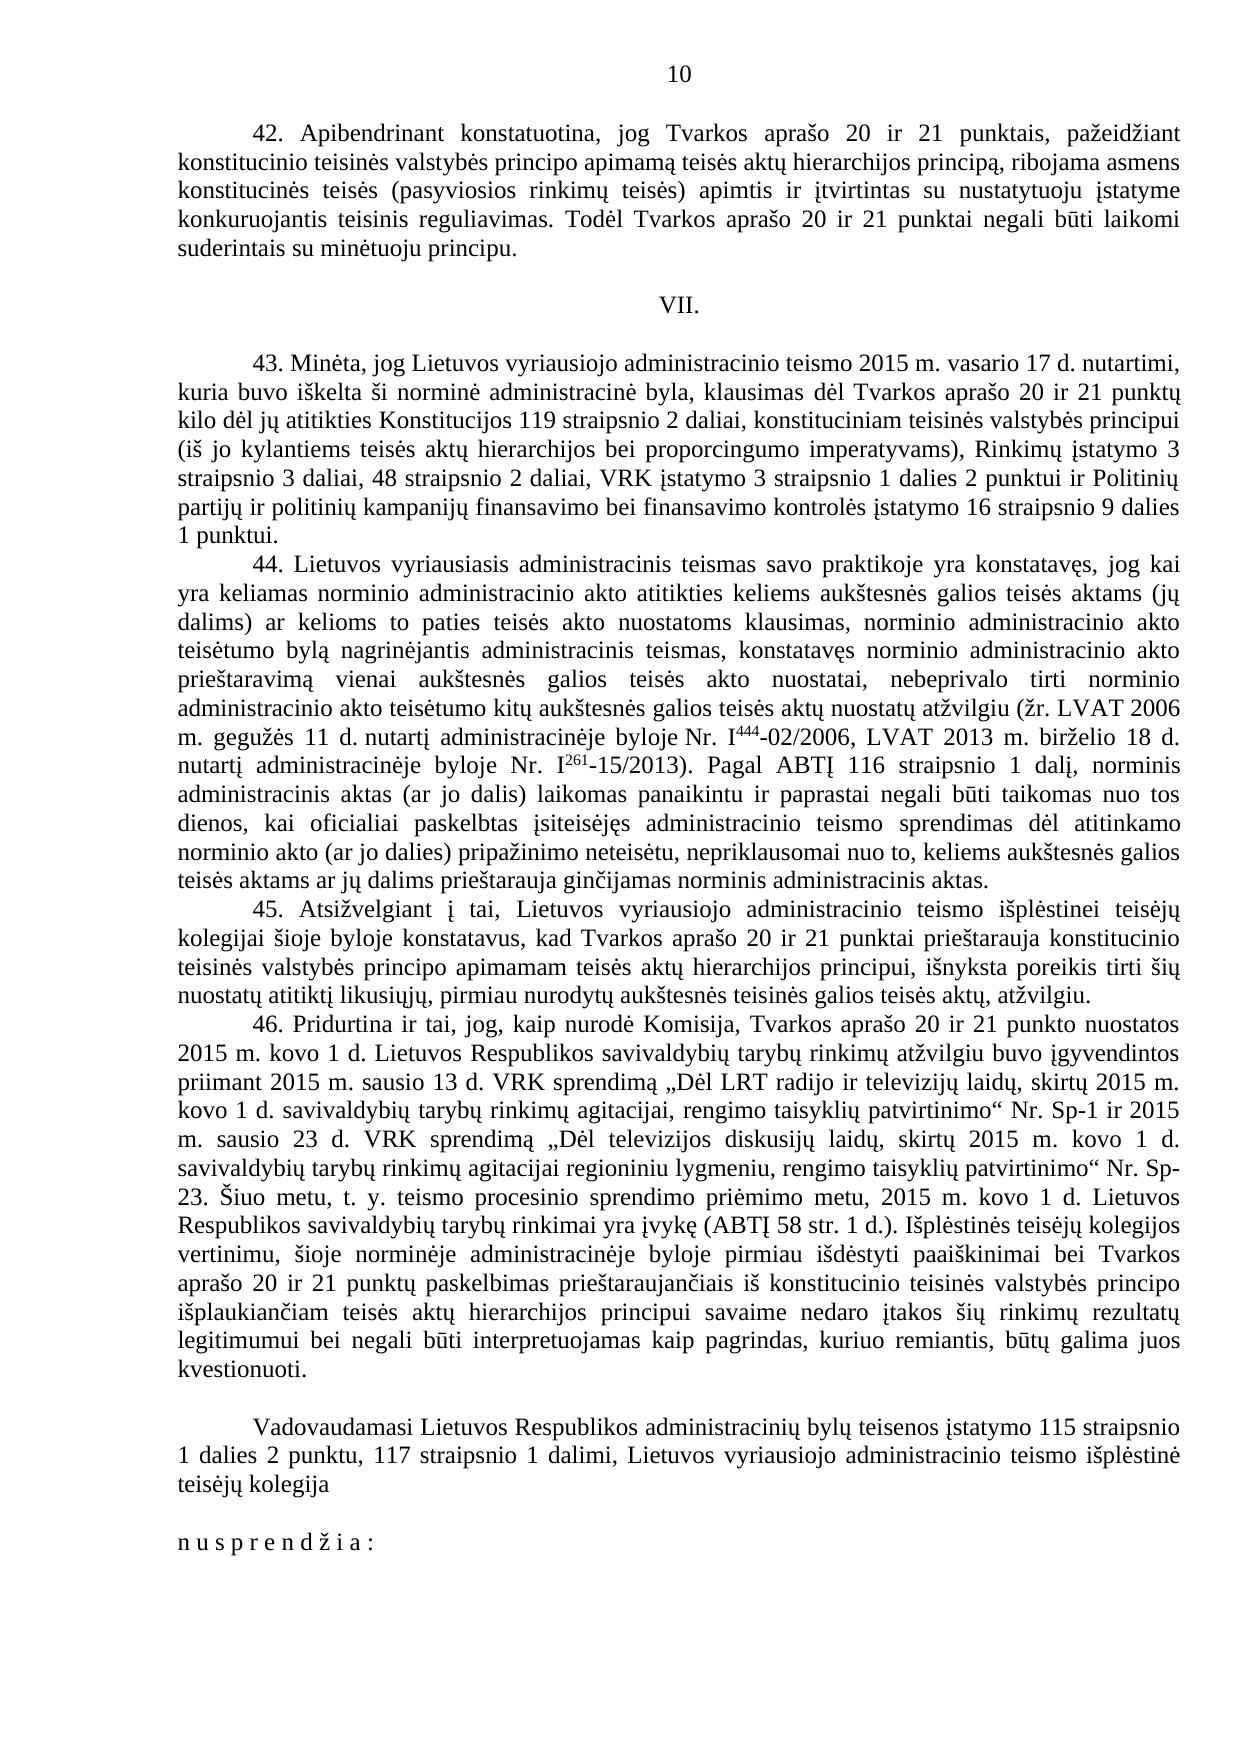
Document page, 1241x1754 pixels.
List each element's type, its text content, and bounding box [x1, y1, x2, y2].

text 46. Pridurtina ir tai, jog, kaip nurodė Komisija, Tvarkos aprašo 20 ir 21 punkto nuostatos 2015 m. kovo 1 d. Lietuvos Respublikos savivaldybių tarybų rinkimų atžvilgiu buvo įgyvendintos priimant 2015 m. sausio 13 d. VRK sprendimą „Dėl LRT radijo ir televizijų laidų, skirtų 2015 m. kovo 1 d. savivaldybių tarybų rinkimų agitacijai, rengimo taisyklių patvirtinimo“ Nr. Sp-1 ir 2015 m. sausio 23 d. VRK sprendimą „Dėl televizijos diskusijų laidų, skirtų 2015 m. kovo 1 d. savivaldybių tarybų rinkimų agitacijai regioniniu lygmeniu, rengimo taisyklių patvirtinimo“ Nr. Sp-23. Šiuo metu, t. y. teismo procesinio sprendimo priėmimo metu, 2015 m. kovo 1 d. Lietuvos Respublikos savivaldybių tarybų rinkimai yra įvykę (ABTĮ 58 str. 1 d.). Išplėstinės teisėjų kolegijos vertinimu, šioje norminėje administracinėje byloje pirmiau išdėstyti paaiškinimai bei Tvarkos aprašo 20 ir 21 punktų paskelbimas prieštaraujančiais iš konstitucinio teisinės valstybės principo išplaukiančiam teisės aktų hierarchijos principui savaime nedaro įtakos šių rinkimų rezultatų legitimumui bei negali būti interpretuojamas kaip pagrindas, kuriuo remiantis, būtų galima juos kvestionuoti. [177, 1009, 1181, 1383]
text VII. [177, 291, 1181, 319]
text Vadovaudamasi Lietuvos Respublikos administracinių bylų teisenos įstatymo 115 straipsnio 1 dalies 2 punktu, 117 straipsnio 1 dalimi, Lietuvos vyriausiojo administracinio teismo išplėstinė teisėjų kolegija [177, 1412, 1181, 1498]
text 43. Minėta, jog Lietuvos vyriausiojo administracinio teismo 2015 m. vasario 17 d. nutartimi, kuria buvo iškelta ši norminė administracinė byla, klausimas dėl Tvarkos aprašo 20 ir 21 punktų kilo dėl jų atitikties Konstitucijos 119 straipsnio 2 daliai, konstituciniam teisinės valstybės principui (iš jo kylantiems teisės aktų hierarchijos bei proporcingumo imperatyvams), Rinkimų įstatymo 3 straipsnio 3 daliai, 48 straipsnio 2 daliai, VRK įstatymo 3 straipsnio 1 dalies 2 punktui ir Politinių partijų ir politinių kampanijų finansavimo bei finansavimo kontrolės įstatymo 16 straipsnio 9 dalies 1 punktui. [177, 348, 1181, 549]
text 45. Atsižvelgiant į tai, Lietuvos vyriausiojo administracinio teismo išplėstinei teisėjų kolegijai šioje byloje konstatavus, kad Tvarkos aprašo 20 ir 21 punktai prieštarauja konstitucinio teisinės valstybės principo apimamam teisės aktų hierarchijos principui, išnyksta poreikis tirti šių nuostatų atitiktį likusiųjų, pirmiau nurodytų aukštesnės teisinės galios teisės aktų, atžvilgiu. [177, 894, 1181, 1009]
text 44. Lietuvos vyriausiasis administracinis teismas savo praktikoje yra konstatavęs, jog kai yra keliamas norminio administracinio akto atitikties keliems aukštesnės galios teisės aktams (jų dalims) ar kelioms to paties teisės akto nuostatoms klausimas, norminio administracinio akto teisėtumo bylą nagrinėjantis administracinis teismas, konstatavęs norminio administracinio akto prieštaravimą vienai aukštesnės galios teisės akto nuostatai, nebeprivalo tirti norminio administracinio akto teisėtumo kitų aukštesnės galios teisės aktų nuostatų atžvilgiu (žr. LVAT 2006 m. gegužės 11 d. nutartį administracinėje byloje Nr. I444-02/2006, LVAT 2013 m. birželio 18 d. nutartį administracinėje byloje Nr. I261-15/2013). Pagal ABTĮ 116 straipsnio 1 dalį, norminis administracinis aktas (ar jo dalis) laikomas panaikintu ir paprastai negali būti taikomas nuo tos dienos, kai oficialiai paskelbtas įsiteisėjęs administracinio teismo sprendimas dėl atitinkamo norminio akto (ar jo dalies) pripažinimo neteisėtu, nepriklausomai nuo to, keliems aukštesnės galios teisės aktams ar jų dalims prieštarauja ginčijamas norminis administracinis aktas. [177, 549, 1181, 894]
text n u s p r e n d ž i a : [177, 1527, 1181, 1556]
text 42. Apibendrinant konstatuotina, jog Tvarkos aprašo 20 ir 21 punktais, pažeidžiant konstitucinio teisinės valstybės principo apimamą teisės aktų hierarchijos principą, ribojama asmens konstitucinės teisės (pasyviosios rinkimų teisės) apimtis ir įtvirtintas su nustatytuoju įstatyme konkuruojantis teisinis reguliavimas. Todėl Tvarkos aprašo 20 ir 21 punktai negali būti laikomi suderintais su minėtuoju principu. [177, 118, 1181, 262]
